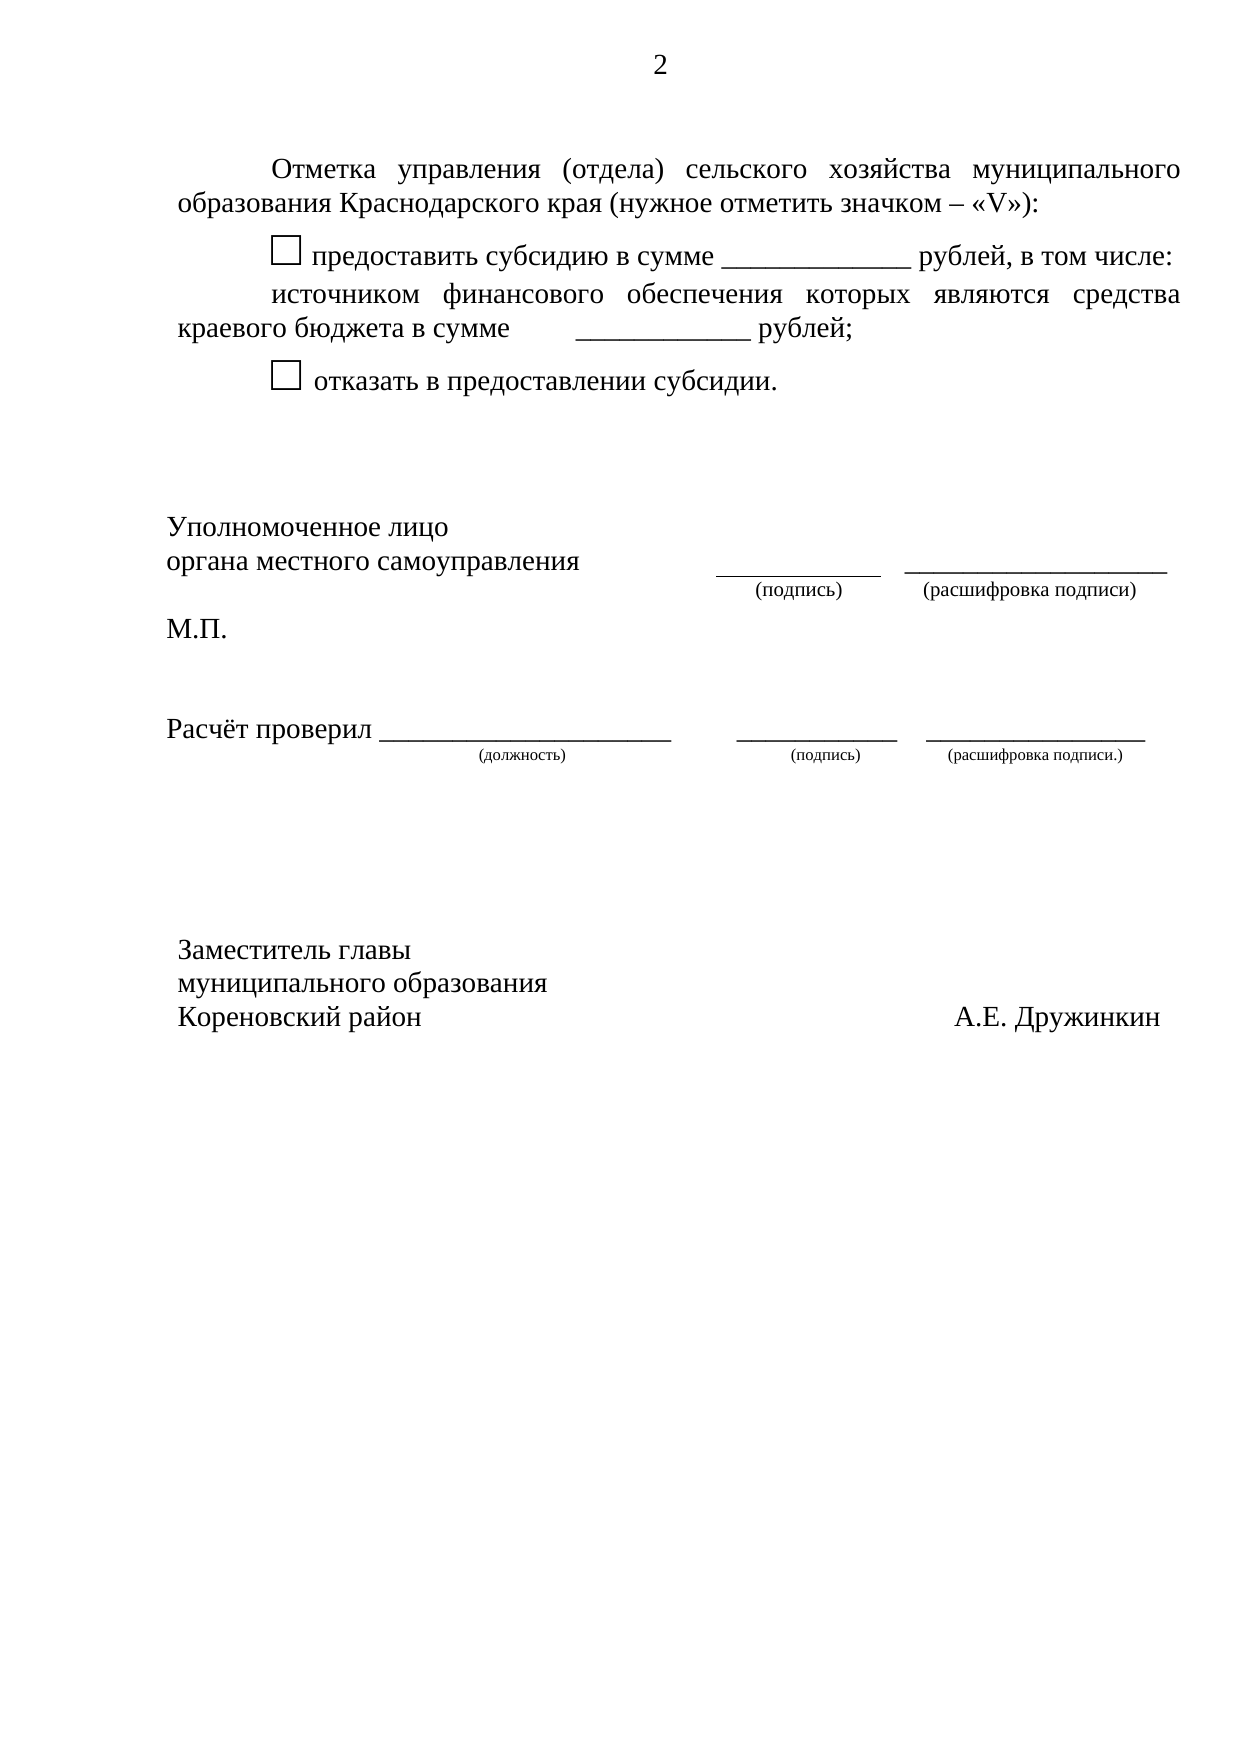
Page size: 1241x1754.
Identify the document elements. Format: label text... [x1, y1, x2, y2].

table_header [934, 434, 1152, 509]
table_cell М.П. [155, 576, 716, 678]
text Заместитель главы [177, 932, 1181, 965]
table_cell __________________ [881, 509, 1178, 576]
table_cell [155, 678, 716, 711]
text Кореновский район А.Е. Дружинкин [177, 999, 1181, 1032]
table_header [719, 434, 875, 509]
table_cell [716, 678, 881, 711]
text Отметка управления (отдела) сельского хозяйства муниципального образования Краснодарского края (нужное отметить значком – «V»): [177, 152, 1181, 219]
table_cell Уполномоченное лицо органа местного самоуправления [155, 509, 716, 576]
text □ предоставить субсидию в сумме _____________ рублей, в том числе: [177, 219, 1181, 276]
table_header [155, 434, 719, 509]
table_cell (должность) (подпись) (расшифровка подписи.) [155, 745, 1178, 764]
table_cell (расшифровка подписи) [881, 576, 1178, 678]
table_cell [881, 678, 1178, 711]
table_cell [716, 509, 881, 576]
table_header [1152, 434, 1178, 509]
text источником финансового обеспечения которых являются средства краевого бюджета в сумме ____________ рублей; [177, 276, 1181, 343]
table_cell (подпись) [716, 577, 881, 678]
table_header [875, 434, 934, 509]
text □ отказать в предоставлении субсидии. [177, 343, 1181, 401]
table_cell Расчёт проверил ____________________ ___________ _______________ [155, 711, 1178, 745]
text муниципального образования [177, 965, 1181, 999]
